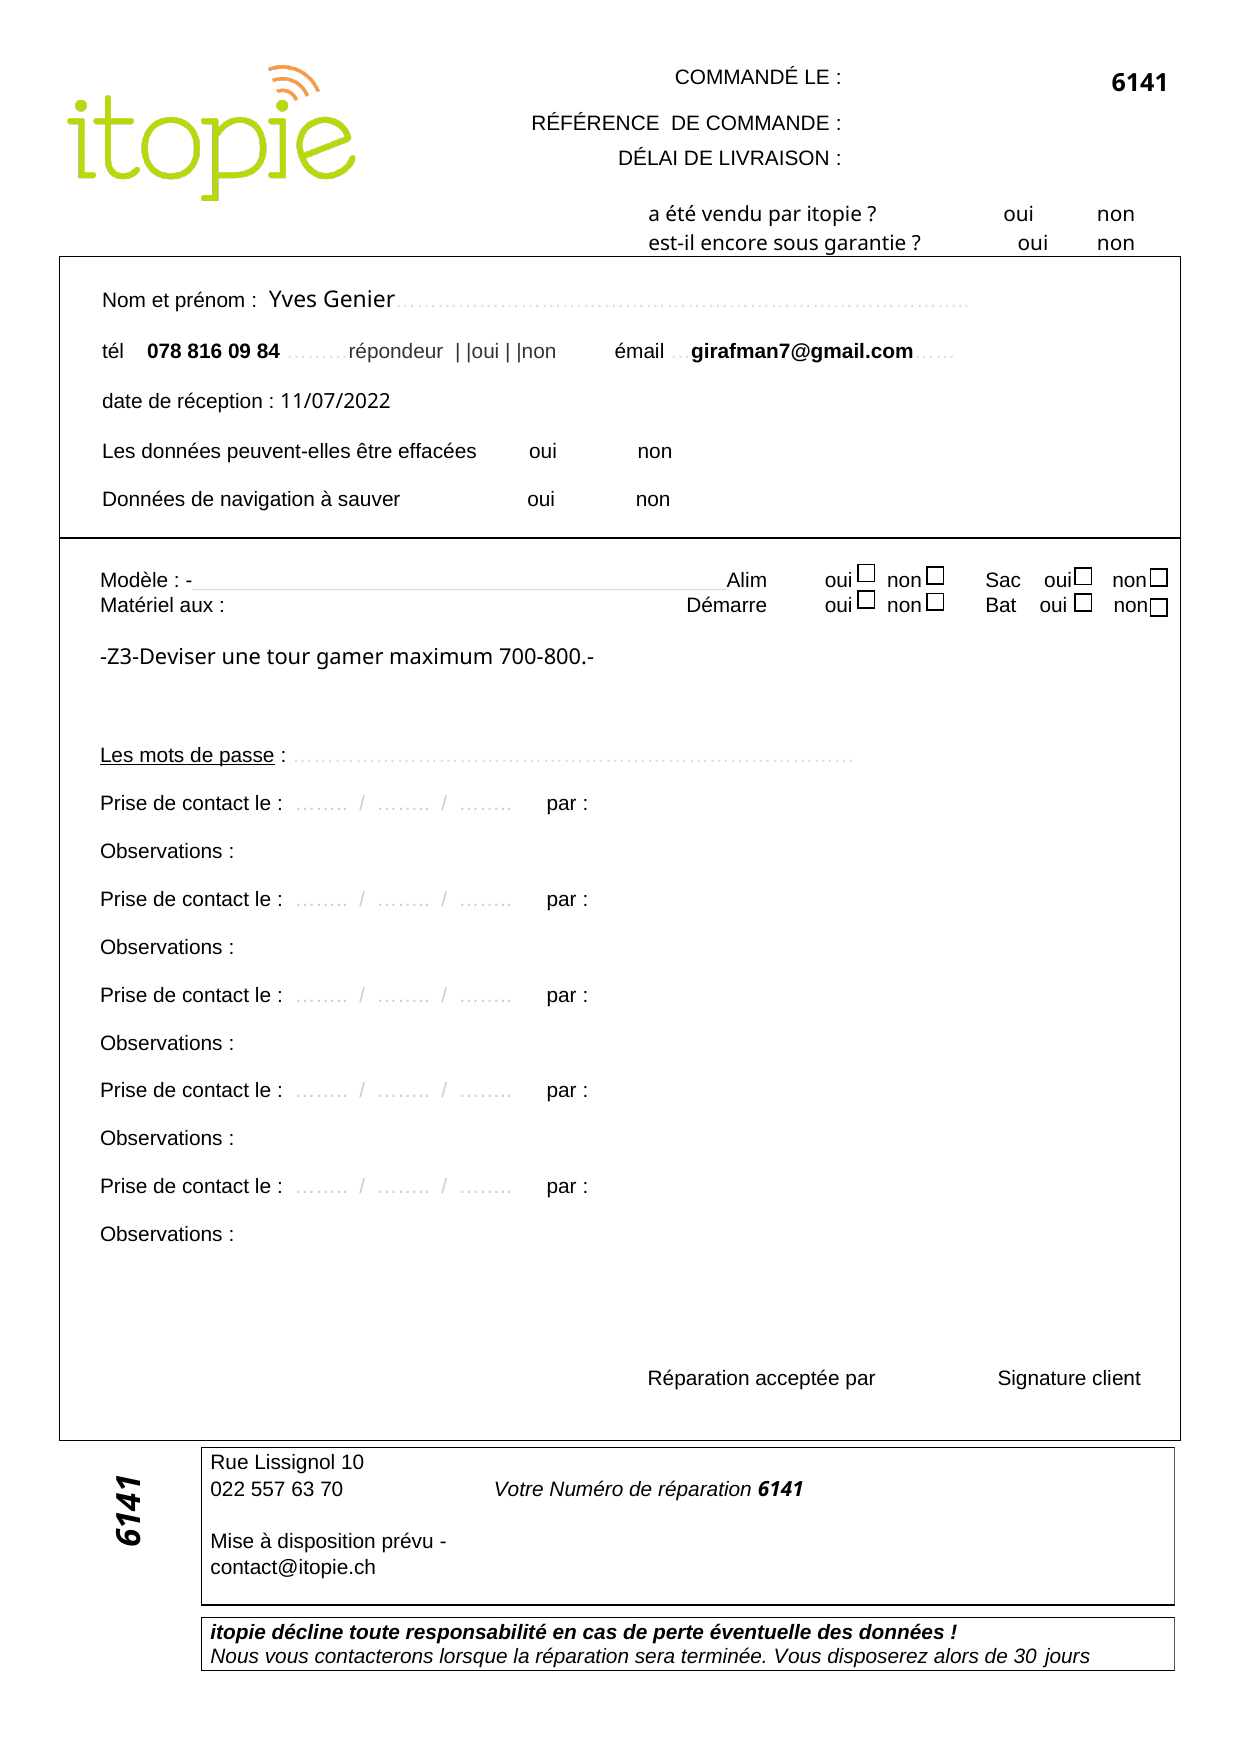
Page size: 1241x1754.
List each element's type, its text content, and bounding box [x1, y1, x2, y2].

table_cell RÉFÉRENCE DE COMMANDE : [490, 105, 847, 140]
text Nom et prénom : Yves Genier……………………………………………………………………….. [60, 280, 1180, 314]
text Observations : [60, 931, 1180, 958]
text Matériel aux : Démarre oui non Bat oui non [60, 590, 1180, 617]
text Modèle : - Alim oui non Sac oui non [60, 562, 856, 590]
text Les mots de passe : ……………………………………………………………………… [60, 740, 1180, 767]
text Observations : [60, 1219, 1180, 1246]
text est-il encore sous garantie ? oui non [59, 228, 1181, 256]
text Prise de contact le : …….. / …….. / …….. par : [60, 883, 1180, 911]
text Modèle : - Alim oui non Sac oui non [948, 562, 1180, 590]
text tél 078 816 09 84 ………répondeur | |oui | |non émail …girafman7@gmail.com…… [60, 335, 1180, 362]
text Prise de contact le : …….. / …….. / …….. par : [60, 979, 1180, 1006]
table_header COMMANDÉ LE : [490, 59, 847, 104]
text Prise de contact le : …….. / …….. / …….. par : [60, 788, 1180, 815]
text Les données peuvent-elles être effacées oui non [60, 436, 1180, 463]
text -Z3-Deviser une tour gamer maximum 700-800.- [60, 638, 1180, 671]
table_cell DÉLAI DE LIVRAISON : [490, 140, 847, 175]
table_cell [847, 105, 1180, 140]
table_header Rue Lissignol 10 022 557 63 70 Votre Numéro de réparation 6141 Mise à disposition prévu - contact@itopie.ch [195, 1441, 1180, 1611]
table_header 6141 [59, 1441, 195, 1677]
picture [67, 65, 356, 201]
text date de réception : 11/07/2022 [60, 383, 1180, 415]
text Modèle : - Alim oui non Sac oui non [879, 562, 925, 590]
text Données de navigation à sauver oui non [60, 484, 1180, 511]
text Prise de contact le : …….. / …….. / …….. par : [60, 1075, 1180, 1102]
text Observations : [60, 1123, 1180, 1150]
text Observations : [60, 1027, 1180, 1054]
table_cell [847, 140, 1180, 175]
text Observations : [60, 836, 1180, 863]
text a été vendu par itopie ? oui non [59, 199, 1181, 228]
text Prise de contact le : …….. / …….. / …….. par : [60, 1171, 1180, 1198]
table_header 6141 [847, 59, 1180, 104]
table_cell itopie décline toute responsabilité en cas de perte éventuelle des données ! Nous vous contacterons lorsque la réparation sera terminée. Vous disposerez alors de 30 jours [195, 1611, 1180, 1677]
text Réparation acceptée par Signature client [60, 1363, 1180, 1390]
